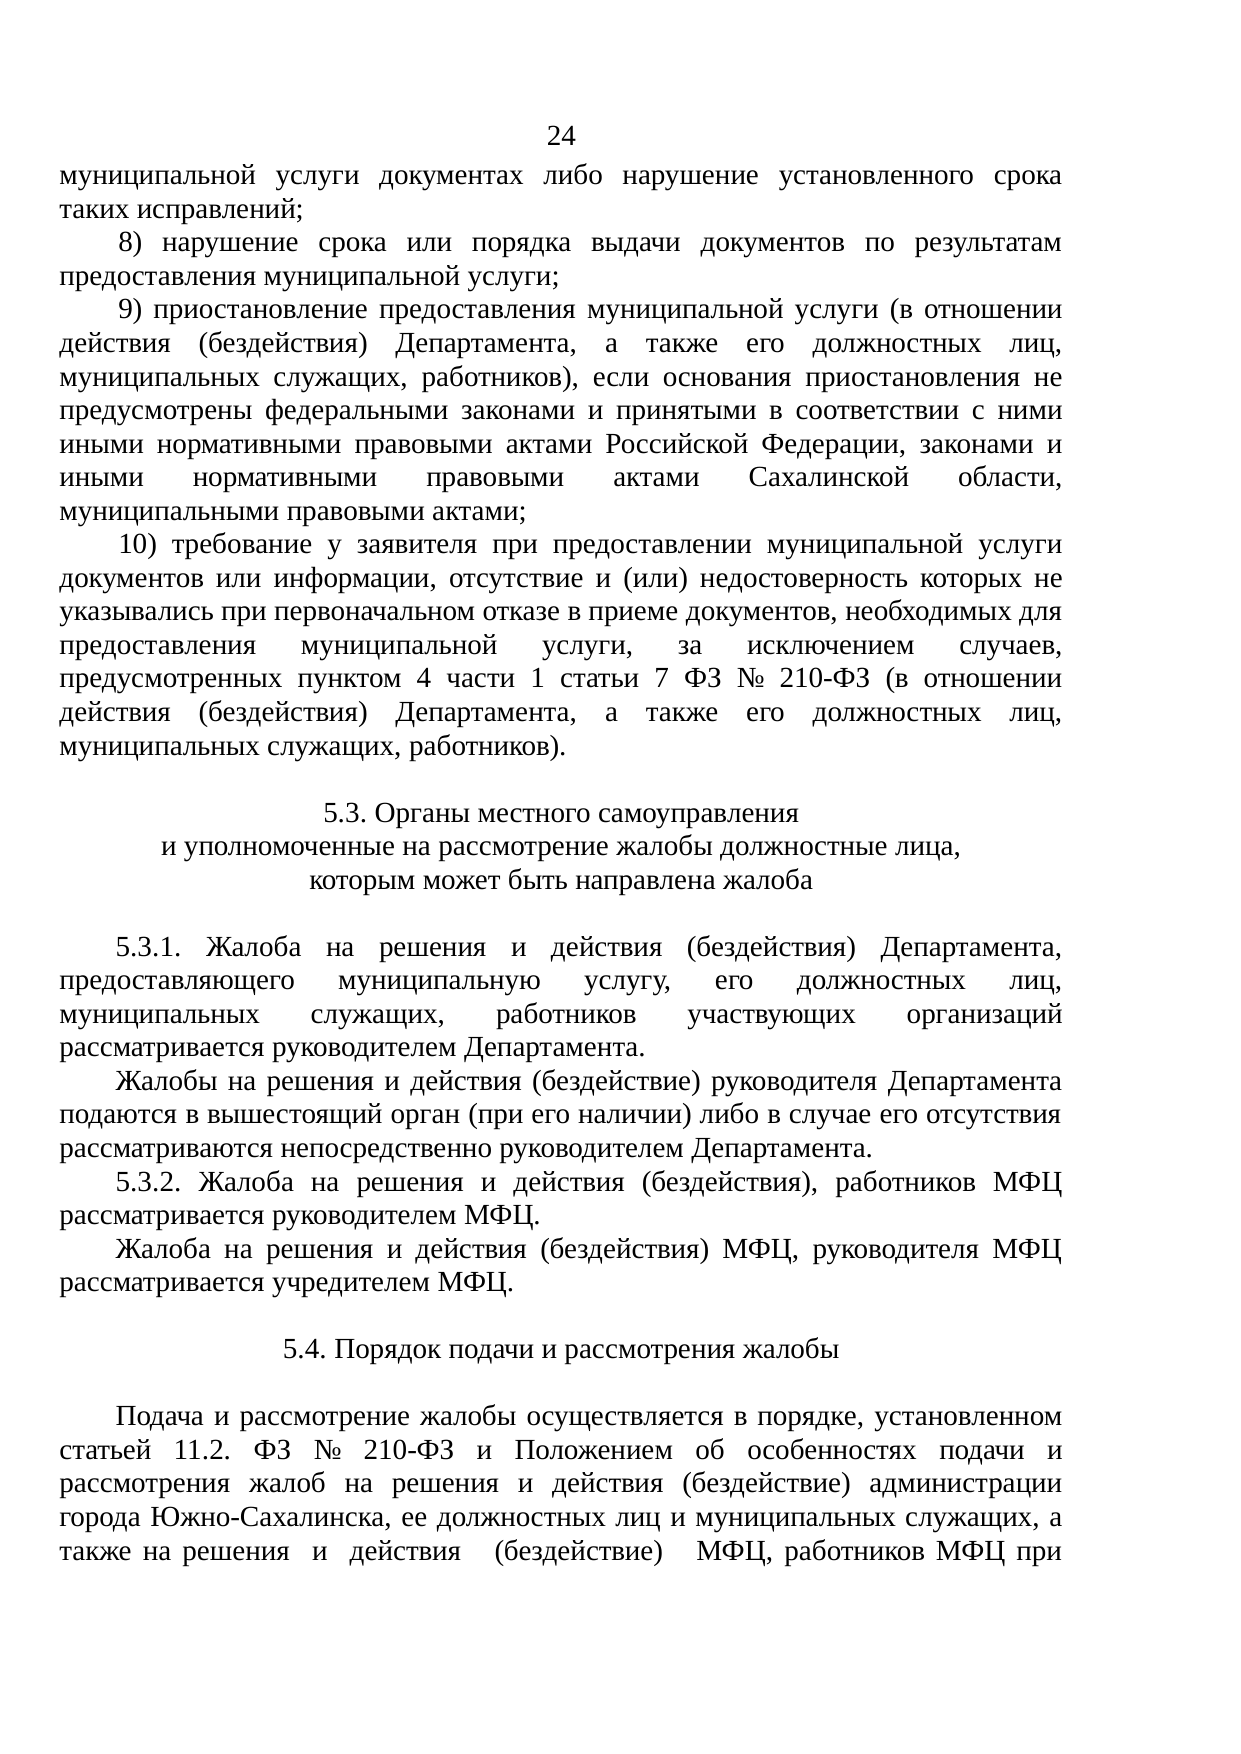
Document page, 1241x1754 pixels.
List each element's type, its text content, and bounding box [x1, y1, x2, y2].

text 9) приостановление предоставления муниципальной услуги (в отношении действия (бездействия) Департамента, а также его должностных лиц, муниципальных служащих, работников), если основания приостановления не предусмотрены федеральными законами и принятыми в соответствии с ними иными нормативными правовыми актами Российской Федерации, законами и иными нормативными правовыми актами Сахалинской области, муниципальными правовыми актами; [59, 292, 1063, 527]
text Подача и рассмотрение жалобы осуществляется в порядке, установленном статьей 11.2. ФЗ № 210-ФЗ и Положением об особенностях подачи и рассмотрения жалоб на решения и действия (бездействие) администрации города Южно-Сахалинска, ее должностных лиц и муниципальных служащих, а также на решения и действия (бездействие) МФЦ, работников МФЦ при [59, 1399, 1063, 1566]
text 8) нарушение срока или порядка выдачи документов по результатам предоставления муниципальной услуги; [59, 225, 1063, 292]
text и уполномоченные на рассмотрение жалобы должностные лица, [59, 828, 1063, 862]
text которым может быть направлена жалоба [59, 862, 1063, 896]
text 10) требование у заявителя при предоставлении муниципальной услуги документов или информации, отсутствие и (или) недостоверность которых не указывались при первоначальном отказе в приеме документов, необходимых для предоставления муниципальной услуги, за исключением случаев, предусмотренных пунктом 4 части 1 статьи 7 ФЗ № 210-ФЗ (в отношении действия (бездействия) Департамента, а также его должностных лиц, муниципальных служащих, работников). [59, 527, 1063, 761]
text Жалоба на решения и действия (бездействия) МФЦ, руководителя МФЦ рассматривается учредителем МФЦ. [59, 1231, 1063, 1298]
text 5.3.2. Жалоба на решения и действия (бездействия), работников МФЦ рассматривается руководителем МФЦ. [59, 1164, 1063, 1231]
text муниципальной услуги документах либо нарушение установленного срока таких исправлений; [59, 158, 1063, 225]
text Жалобы на решения и действия (бездействие) руководителя Департамента подаются в вышестоящий орган (при его наличии) либо в случае его отсутствия рассматриваются непосредственно руководителем Департамента. [59, 1063, 1063, 1164]
text 5.3.1. Жалоба на решения и действия (бездействия) Департамента, предоставляющего муниципальную услугу, его должностных лиц, муниципальных служащих, работников участвующих организаций рассматривается руководителем Департамента. [59, 929, 1063, 1063]
subtitle 5.3. Органы местного самоуправления [59, 795, 1063, 828]
subtitle 5.4. Порядок подачи и рассмотрения жалобы [59, 1332, 1063, 1365]
